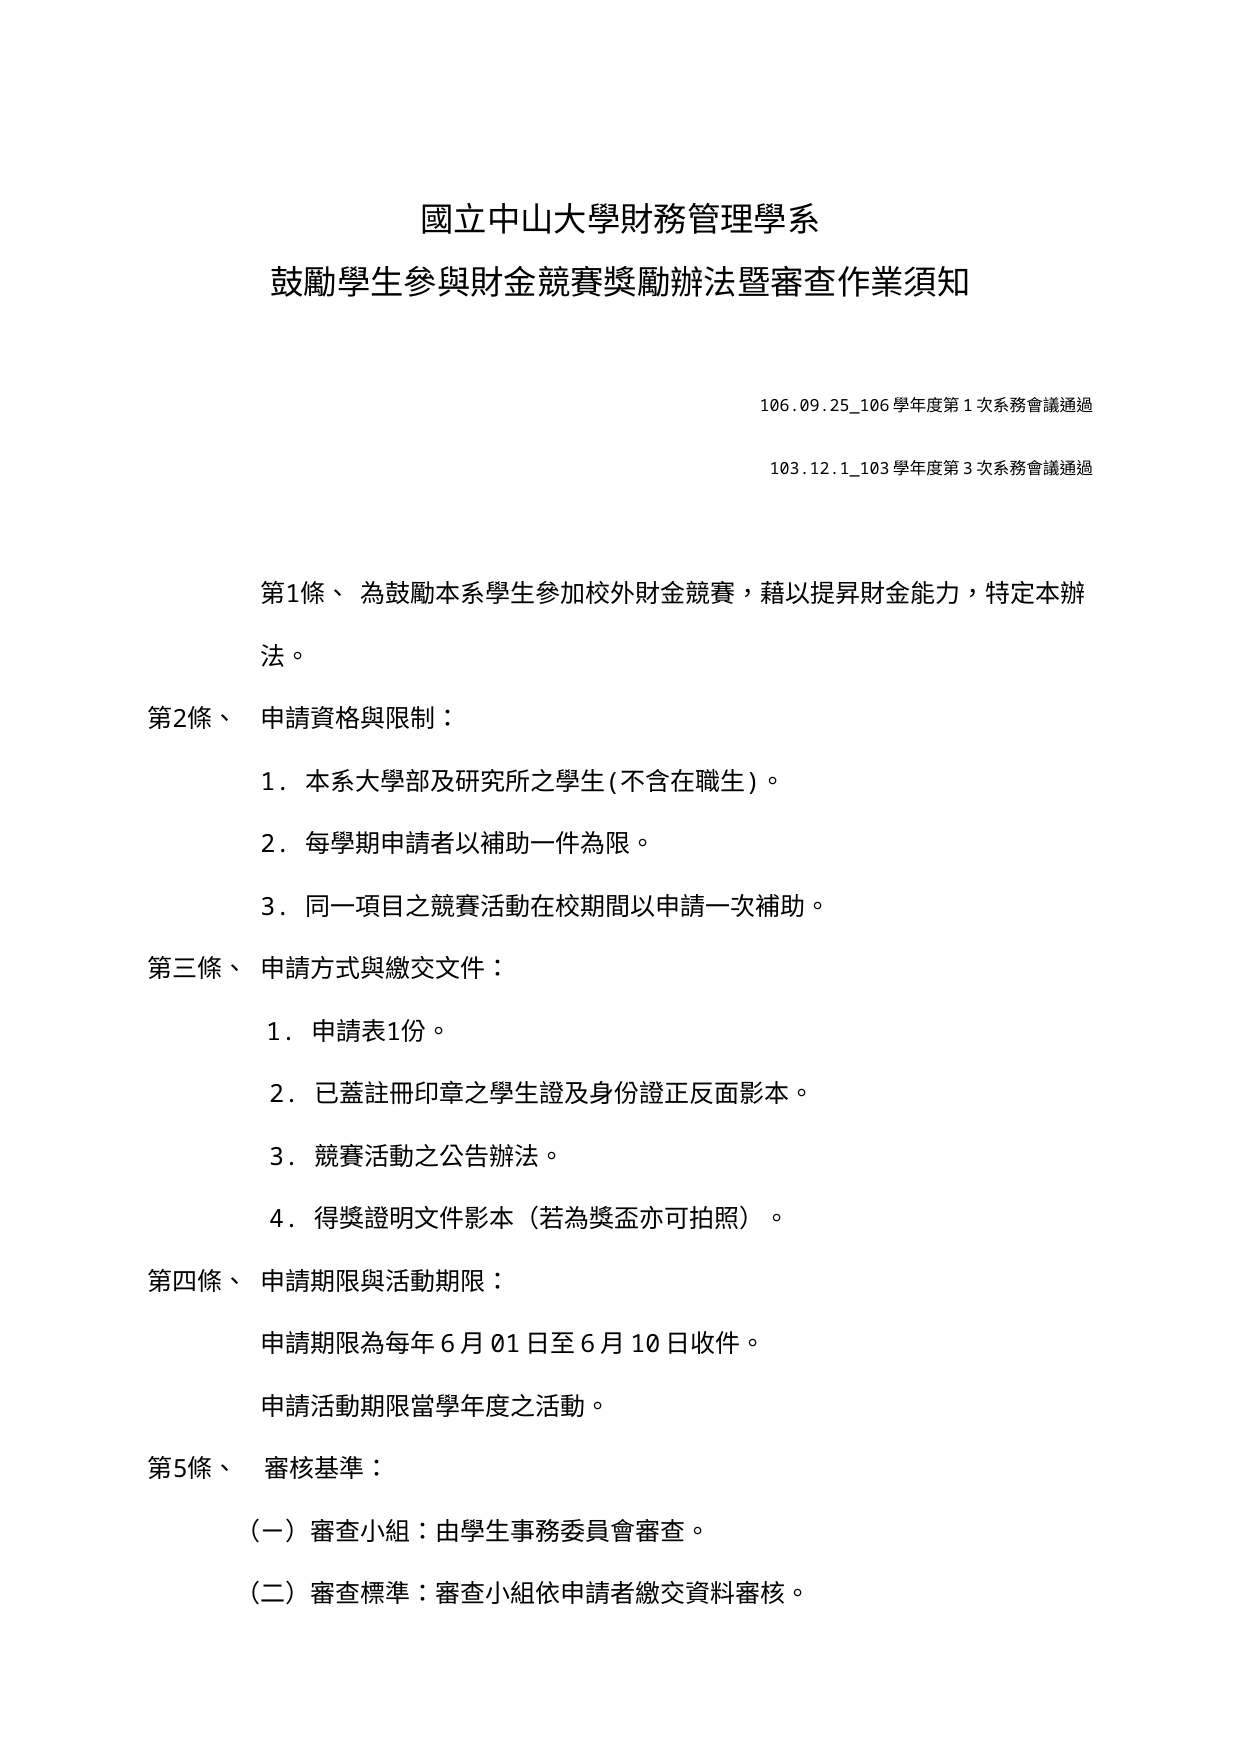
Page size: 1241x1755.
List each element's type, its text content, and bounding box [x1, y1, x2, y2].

text 國立中山大學財務管理學系 [148, 118, 1172, 238]
text 申請期限為每年6月01日至6月10日收件。 [148, 1300, 1093, 1363]
text 106.09.25_106學年度第1次系務會議通過 [148, 363, 1093, 425]
list 申請資格與限制： [148, 675, 1093, 738]
text 4. 得獎證明文件影本（若為獎盃亦可拍照）。 [251, 1175, 1093, 1238]
list 審核基準： [148, 1425, 1093, 1488]
text （二）審查標準：審查小組依申請者繳交資料審核。 [235, 1550, 1093, 1613]
text 2. 每學期申請者以補助一件為限。 [260, 800, 1093, 863]
text （ㄧ）審查小組：由學生事務委員會審查。 [235, 1488, 1093, 1550]
list 為鼓勵本系學生參加校外財金競賽，藉以提昇財金能力，特定本辦法。 [260, 550, 1093, 675]
text 鼓勵學生參與財金競賽獎勵辦法暨審查作業須知 [148, 181, 1172, 300]
text 第四條、 申請期限與活動期限： [148, 1238, 1093, 1300]
text 1. 本系大學部及研究所之學生(不含在職生)。 [260, 738, 1093, 800]
text 1. 申請表1份。 [248, 988, 1093, 1050]
text 3. 同一項目之競賽活動在校期間以申請一次補助。 [260, 863, 1093, 925]
text 第三條、 申請方式與繳交文件： [148, 925, 1093, 988]
text 2. 已蓋註冊印章之學生證及身份證正反面影本。 [251, 1050, 1093, 1113]
text 103.12.1_103學年度第3次系務會議通過 [148, 425, 1093, 488]
text 申請活動期限當學年度之活動。 [148, 1363, 1093, 1425]
text 3. 競賽活動之公告辦法。 [251, 1113, 1093, 1175]
